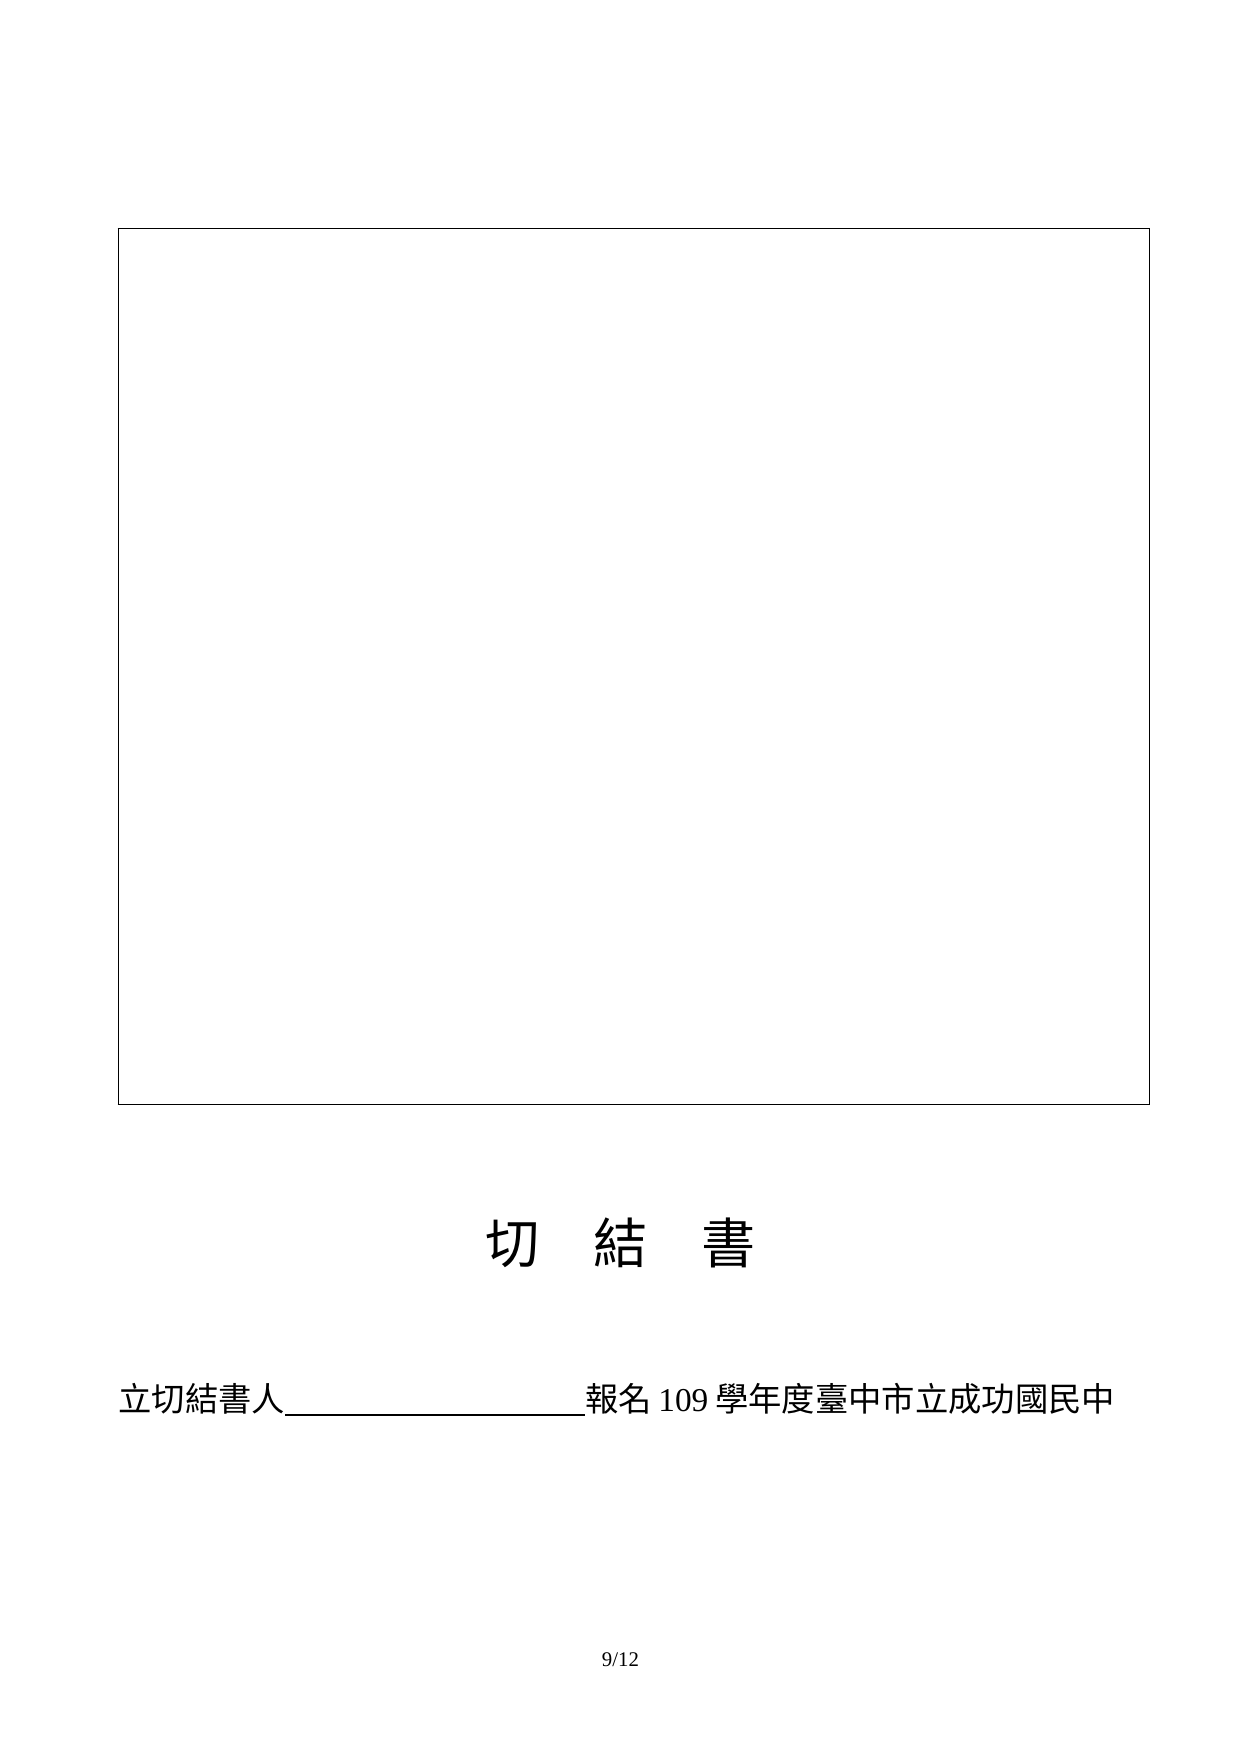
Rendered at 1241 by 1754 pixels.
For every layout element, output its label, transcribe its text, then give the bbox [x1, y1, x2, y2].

text 切 結 書 [118, 1167, 1122, 1292]
table_cell [119, 229, 1149, 1104]
text 立切結書人 報名109學年度臺中市立成功國民中 [118, 1355, 1122, 1417]
